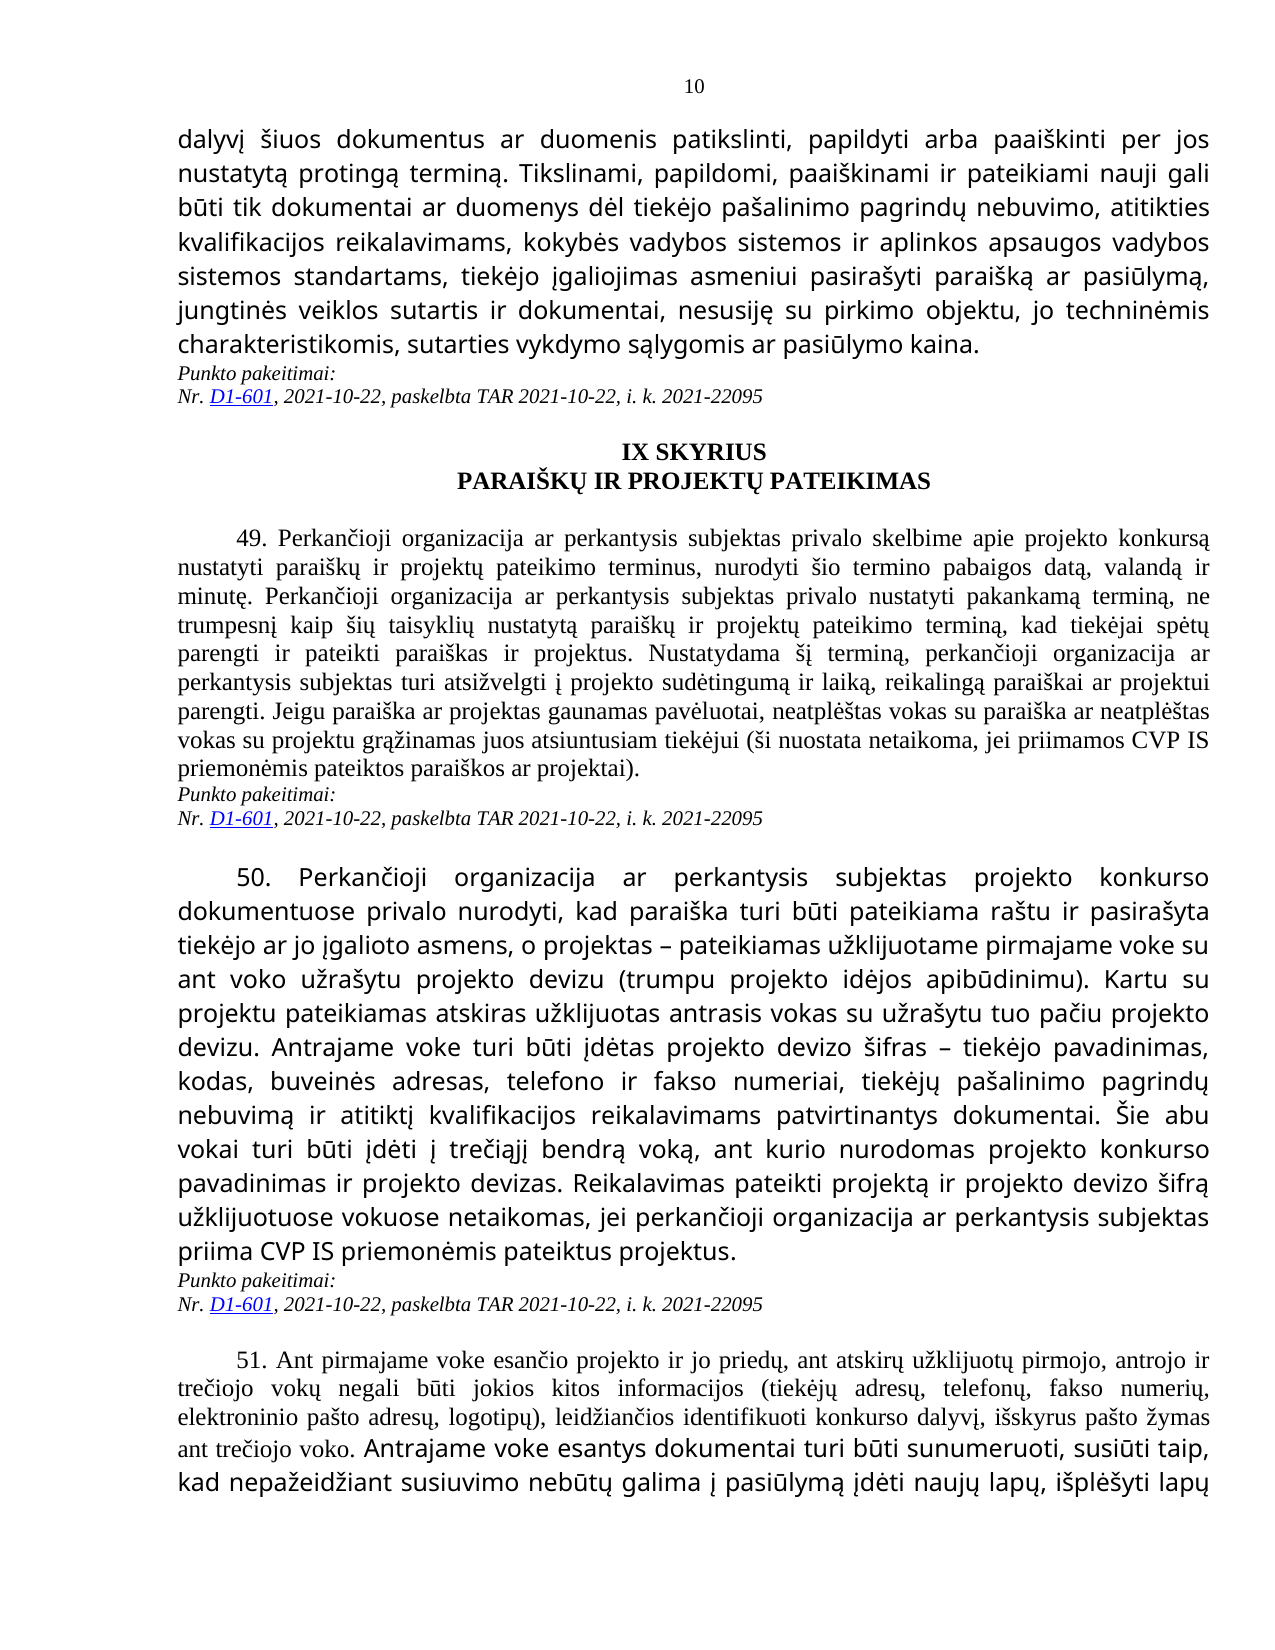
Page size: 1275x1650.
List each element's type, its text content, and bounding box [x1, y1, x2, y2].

text 49. Perkančioji organizacija ar perkantysis subjektas privalo skelbime apie projekto konkursą nustatyti paraiškų ir projektų pateikimo terminus, nurodyti šio termino pabaigos datą, valandą ir minutę. Perkančioji organizacija ar perkantysis subjektas privalo nustatyti pakankamą terminą, ne trumpesnį kaip šių taisyklių nustatytą paraiškų ir projektų pateikimo terminą, kad tiekėjai spėtų parengti ir pateikti paraiškas ir projektus. Nustatydama šį terminą, perkančioji organizacija ar perkantysis subjektas turi atsižvelgti į projekto sudėtingumą ir laiką, reikalingą paraiškai ar projektui parengti. Jeigu paraiška ar projektas gaunamas pavėluotai, neatplėštas vokas su paraiška ar neatplėštas vokas su projektu grąžinamas juos atsiuntusiam tiekėjui (ši nuostata netaikoma, jei priimamos CVP IS priemonėmis pateiktos paraiškos ar projektai). [177, 523, 1211, 782]
text Nr. D1-601, 2021-10-22, paskelbta TAR 2021-10-22, i. k. 2021-22095 [177, 806, 1211, 830]
text Ix skyrius [177, 437, 1211, 466]
text Punkto pakeitimai: [177, 1268, 1211, 1292]
text Punkto pakeitimai: [177, 782, 1211, 806]
text dalyvį šiuos dokumentus ar duomenis patikslinti, papildyti arba paaiškinti per jos nustatytą protingą terminą. Tikslinami, papildomi, paaiškinami ir pateikiami nauji gali būti tik dokumentai ar duomenys dėl tiekėjo pašalinimo pagrindų nebuvimo, atitikties kvalifikacijos reikalavimams, kokybės vadybos sistemos ir aplinkos apsaugos vadybos sistemos standartams, tiekėjo įgaliojimas asmeniui pasirašyti paraišką ar pasiūlymą, jungtinės veiklos sutartis ir dokumentai, nesusiję su pirkimo objektu, jo techninėmis charakteristikomis, sutarties vykdymo sąlygomis ar pasiūlymo kaina. [177, 122, 1211, 360]
text 51. Ant pirmajame voke esančio projekto ir jo priedų, ant atskirų užklijuotų pirmojo, antrojo ir trečiojo vokų negali būti jokios kitos informacijos (tiekėjų adresų, telefonų, fakso numerių, elektroninio pašto adresų, logotipų), leidžiančios identifikuoti konkurso dalyvį, išskyrus pašto žymas ant trečiojo voko. Antrajame voke esantys dokumentai turi būti sunumeruoti, susiūti taip, kad nepažeidžiant susiuvimo nebūtų galima į pasiūlymą įdėti naujų lapų, išplėšyti lapų [177, 1345, 1211, 1499]
text Punkto pakeitimai: [177, 360, 1211, 384]
text Nr. D1-601, 2021-10-22, paskelbta TAR 2021-10-22, i. k. 2021-22095 [177, 384, 1211, 408]
text 50. Perkančioji organizacija ar perkantysis subjektas projekto konkurso dokumentuose privalo nurodyti, kad paraiška turi būti pateikiama raštu ir pasirašyta tiekėjo ar jo įgalioto asmens, o projektas – pateikiamas užklijuotame pirmajame voke su ant voko užrašytu projekto devizu (trumpu projekto idėjos apibūdinimu). Kartu su projektu pateikiamas atskiras užklijuotas antrasis vokas su užrašytu tuo pačiu projekto devizu. Antrajame voke turi būti įdėtas projekto devizo šifras – tiekėjo pavadinimas, kodas, buveinės adresas, telefono ir fakso numeriai, tiekėjų pašalinimo pagrindų nebuvimą ir atitiktį kvalifikacijos reikalavimams patvirtinantys dokumentai. Šie abu vokai turi būti įdėti į trečiąjį bendrą voką, ant kurio nurodomas projekto konkurso pavadinimas ir projekto devizas. Reikalavimas pateikti projektą ir projekto devizo šifrą užklijuotuose vokuose netaikomas, jei perkančioji organizacija ar perkantysis subjektas priima CVP IS priemonėmis pateiktus projektus. [177, 859, 1211, 1268]
text PARAIŠKŲ IR PROJEKTŲ PATEIKIMAS [177, 466, 1211, 495]
text Nr. D1-601, 2021-10-22, paskelbta TAR 2021-10-22, i. k. 2021-22095 [177, 1292, 1211, 1316]
